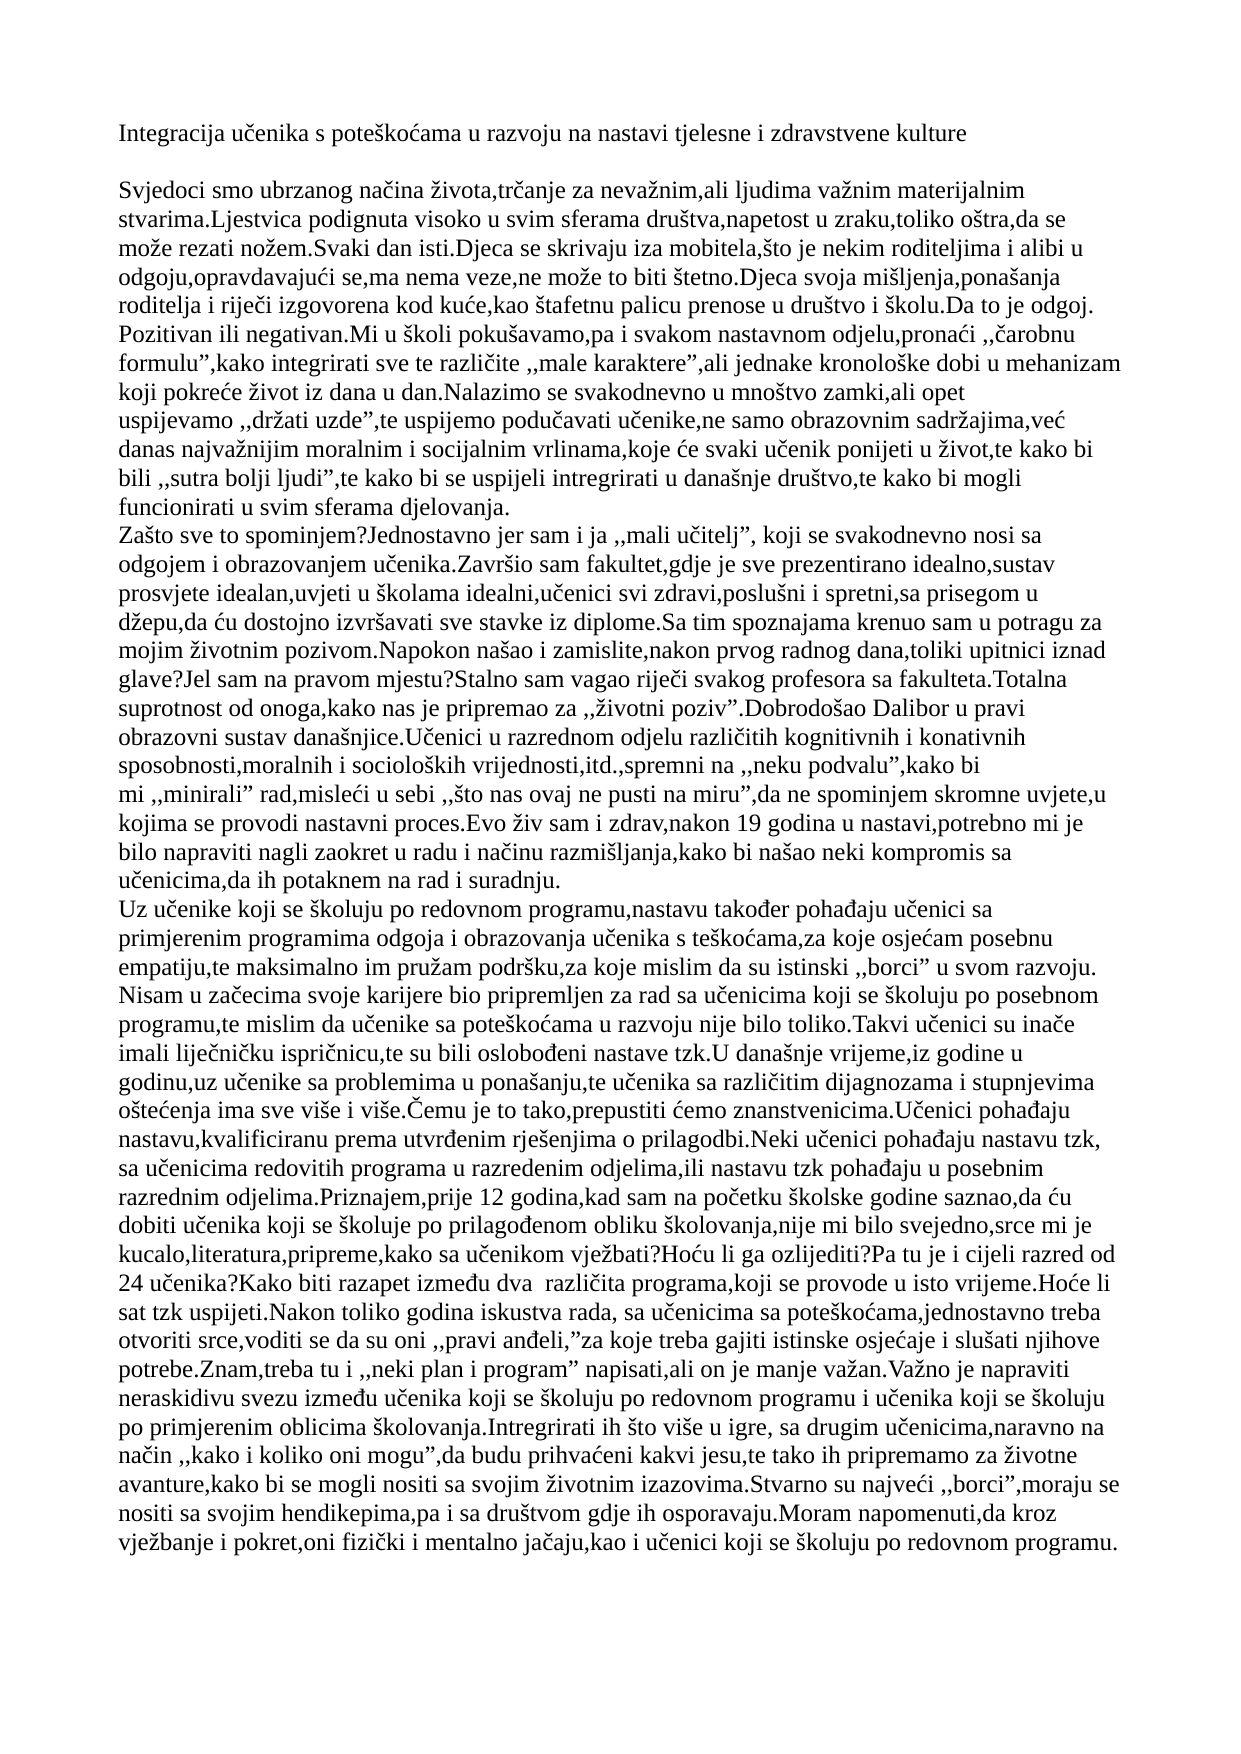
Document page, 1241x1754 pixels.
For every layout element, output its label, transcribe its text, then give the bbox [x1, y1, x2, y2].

text Integracija učenika s poteškoćama u razvoju na nastavi tjelesne i zdravstvene kulture [118, 118, 1122, 147]
text Zašto sve to spominjem?Jednostavno jer sam i ja ,,mali učitelj”, koji se svakodnevno nosi sa odgojem i obrazovanjem učenika.Završio sam fakultet,gdje je sve prezentirano idealno,sustav prosvjete idealan,uvjeti u školama idealni,učenici svi zdravi,poslušni i spretni,sa prisegom u džepu,da ću dostojno izvršavati sve stavke iz diplome.Sa tim spoznajama krenuo sam u potragu za mojim životnim pozivom.Napokon našao i zamislite,nakon prvog radnog dana,toliki upitnici iznad glave?Jel sam na pravom mjestu?Stalno sam vagao riječi svakog profesora sa fakulteta.Totalna suprotnost od onoga,kako nas je pripremao za ,,životni poziv”.Dobrodošao Dalibor u pravi obrazovni sustav današnjice.Učenici u razrednom odjelu različitih kognitivnih i konativnih sposobnosti,moralnih i socioloških vrijednosti,itd.,spremni na ,,neku podvalu”,kako bi mi ,,minirali” rad,misleći u sebi ,,što nas ovaj ne pusti na miru”,da ne spominjem skromne uvjete,u kojima se provodi nastavni proces.Evo živ sam i zdrav,nakon 19 godina u nastavi,potrebno mi je bilo napraviti nagli zaokret u radu i načinu razmišljanja,kako bi našao neki kompromis sa učenicima,da ih potaknem na rad i suradnju. [118, 521, 1122, 894]
text Svjedoci smo ubrzanog načina života,trčanje za nevažnim,ali ljudima važnim materijalnim stvarima.Ljestvica podignuta visoko u svim sferama društva,napetost u zraku,toliko oštra,da se može rezati nožem.Svaki dan isti.Djeca se skrivaju iza mobitela,što je nekim roditeljima i alibi u odgoju,opravdavajući se,ma nema veze,ne može to biti štetno.Djeca svoja mišljenja,ponašanja roditelja i riječi izgovorena kod kuće,kao štafetnu palicu prenose u društvo i školu.Da to je odgoj. [118, 176, 1122, 319]
text Pozitivan ili negativan.Mi u školi pokušavamo,pa i svakom nastavnom odjelu,pronaći ,,čarobnu formulu”,kako integrirati sve te različite ,,male karaktere”,ali jednake kronološke dobi u mehanizam koji pokreće život iz dana u dan.Nalazimo se svakodnevno u mnoštvo zamki,ali opet uspijevamo ,,držati uzde”,te uspijemo podučavati učenike,ne samo obrazovnim sadržajima,već danas najvažnijim moralnim i socijalnim vrlinama,koje će svaki učenik ponijeti u život,te kako bi bili ,,sutra bolji ljudi”,te kako bi se uspijeli intregrirati u današnje društvo,te kako bi mogli funcionirati u svim sferama djelovanja. [118, 319, 1122, 521]
text Uz učenike koji se školuju po redovnom programu,nastavu također pohađaju učenici sa primjerenim programima odgoja i obrazovanja učenika s teškoćama,za koje osjećam posebnu empatiju,te maksimalno im pružam podršku,za koje mislim da su istinski ,,borci” u svom razvoju. [118, 894, 1122, 981]
text Nisam u začecima svoje karijere bio pripremljen za rad sa učenicima koji se školuju po posebnom programu,te mislim da učenike sa poteškoćama u razvoju nije bilo toliko.Takvi učenici su inače imali liječničku ispričnicu,te su bili oslobođeni nastave tzk.U današnje vrijeme,iz godine u godinu,uz učenike sa problemima u ponašanju,te učenika sa različitim dijagnozama i stupnjevima oštećenja ima sve više i više.Čemu je to tako,prepustiti ćemo znanstvenicima.Učenici pohađaju nastavu,kvalificiranu prema utvrđenim rješenjima o prilagodbi.Neki učenici pohađaju nastavu tzk, sa učenicima redovitih programa u razredenim odjelima,ili nastavu tzk pohađaju u posebnim razrednim odjelima.Priznajem,prije 12 godina,kad sam na početku školske godine saznao,da ću dobiti učenika koji se školuje po prilagođenom obliku školovanja,nije mi bilo svejedno,srce mi je kucalo,literatura,pripreme,kako sa učenikom vježbati?Hoću li ga ozlijediti?Pa tu je i cijeli razred od 24 učenika?Kako biti razapet između dva različita programa,koji se provode u isto vrijeme.Hoće li sat tzk uspijeti.Nakon toliko godina iskustva rada, sa učenicima sa poteškoćama,jednostavno treba otvoriti srce,voditi se da su oni ,,pravi anđeli,”za koje treba gajiti istinske osjećaje i slušati njihove potrebe.Znam,treba tu i ,,neki plan i program” napisati,ali on je manje važan.Važno je napraviti neraskidivu svezu između učenika koji se školuju po redovnom programu i učenika koji se školuju po primjerenim oblicima školovanja.Intregrirati ih što više u igre, sa drugim učenicima,naravno na način ,,kako i koliko oni mogu”,da budu prihvaćeni kakvi jesu,te tako ih pripremamo za životne avanture,kako bi se mogli nositi sa svojim životnim izazovima.Stvarno su najveći ,,borci”,moraju se nositi sa svojim hendikepima,pa i sa društvom gdje ih osporavaju.Moram napomenuti,da kroz vježbanje i pokret,oni fizički i mentalno jačaju,kao i učenici koji se školuju po redovnom programu. [118, 981, 1122, 1556]
